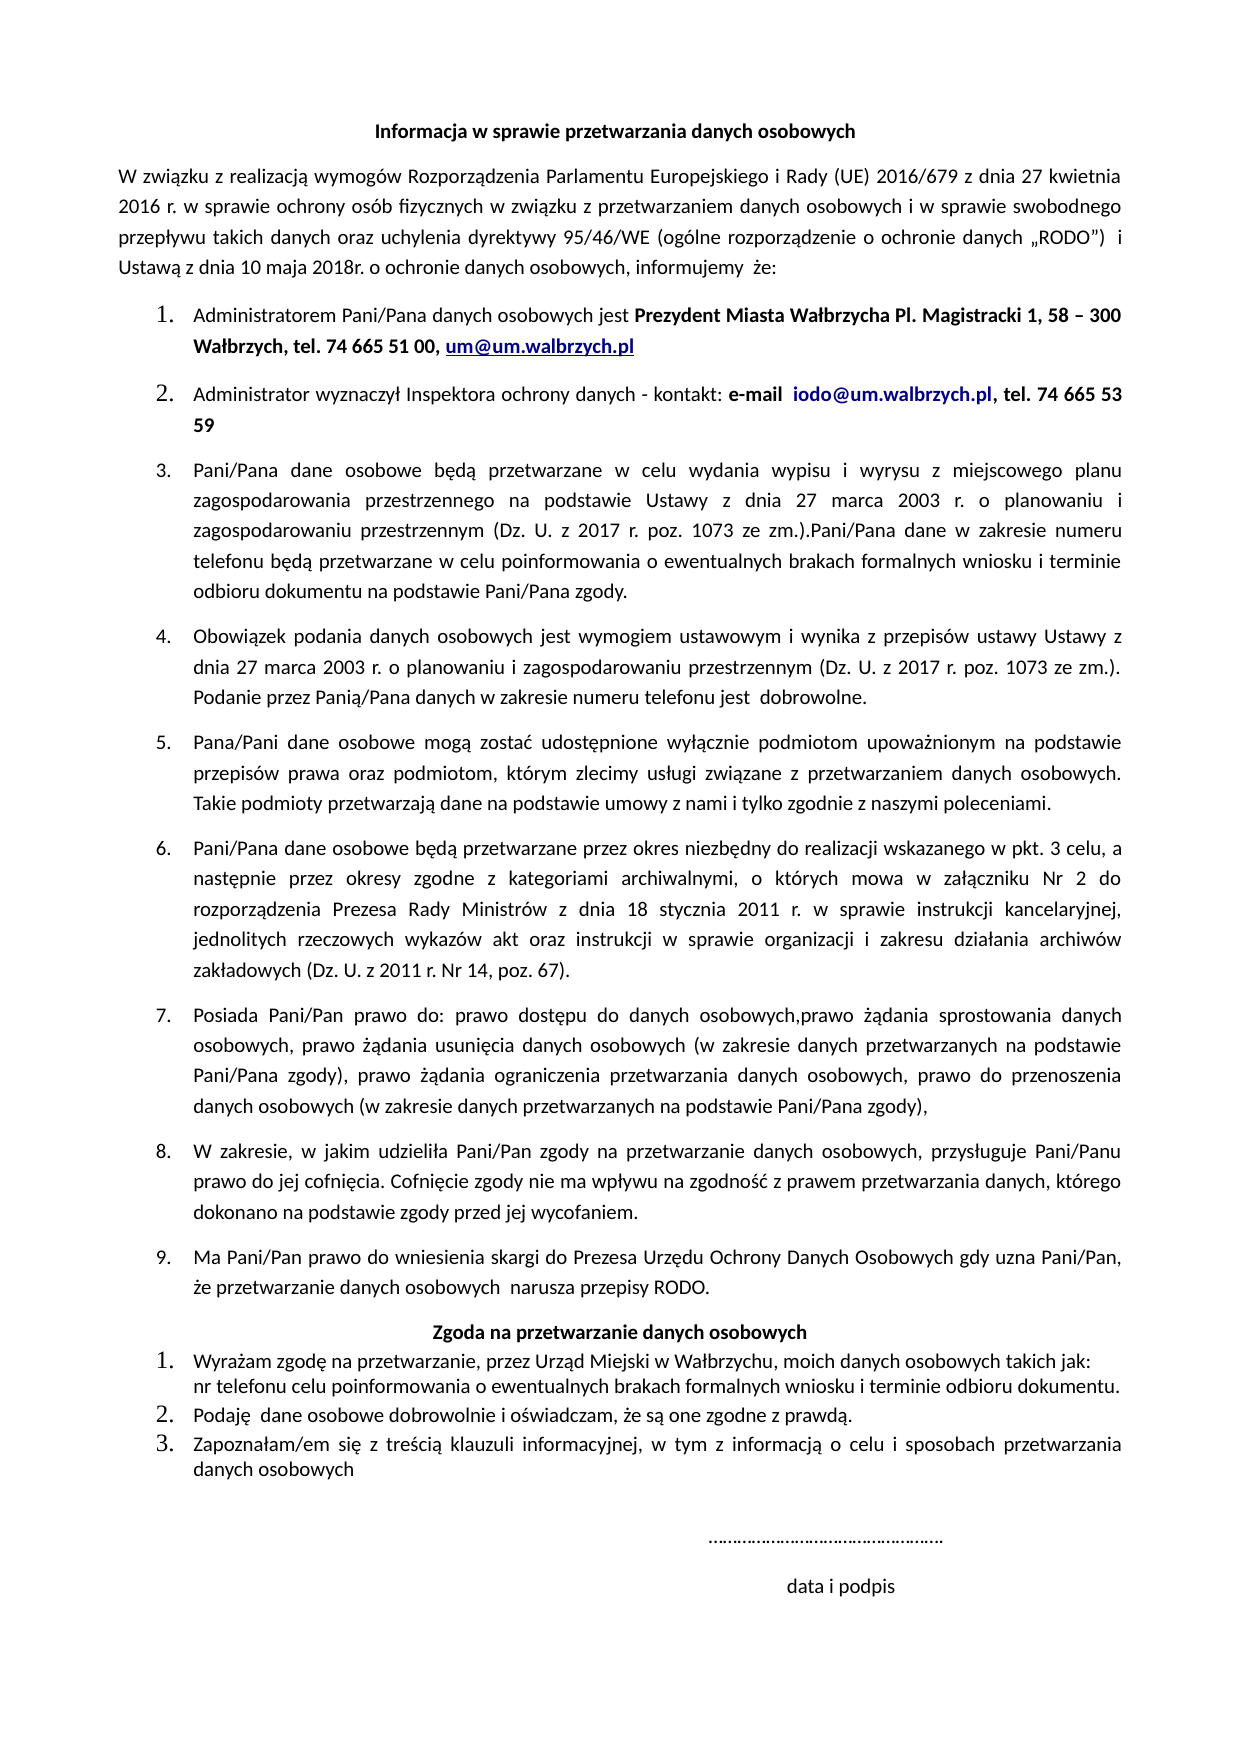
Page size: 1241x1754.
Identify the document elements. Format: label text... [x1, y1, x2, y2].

list Administrator wyznaczył Inspektora ochrony danych - kontakt: e-mail iodo@um.walbrzych.pl, tel. 74 665 53 59 [156, 378, 1122, 437]
list Posiada Pani/Pan prawo do: prawo dostępu do danych osobowych,prawo żądania sprostowania danych osobowych, prawo żądania usunięcia danych osobowych (w zakresie danych przetwarzanych na podstawie Pani/Pana zgody), prawo żądania ograniczenia przetwarzania danych osobowych, prawo do przenoszenia danych osobowych (w zakresie danych przetwarzanych na podstawie Pani/Pana zgody), [156, 1002, 1122, 1118]
list W zakresie, w jakim udzieliła Pani/Pan zgody na przetwarzanie danych osobowych, przysługuje Pani/Panu prawo do jej cofnięcia. Cofnięcie zgody nie ma wpływu na zgodność z prawem przetwarzania danych, którego dokonano na podstawie zgody przed jej wycofaniem. [156, 1138, 1122, 1224]
list Zgoda na przetwarzanie danych osobowych [118, 1319, 1122, 1345]
text W związku z realizacją wymogów Rozporządzenia Parlamentu Europejskiego i Rady (UE) 2016/679 z dnia 27 kwietnia 2016 r. w sprawie ochrony osób fizycznych w związku z przetwarzaniem danych osobowych i w sprawie swobodnego przepływu takich danych oraz uchylenia dyrektywy 95/46/WE (ogólne rozporządzenie o ochronie danych „RODO”) i Ustawą z dnia 10 maja 2018r. o ochronie danych osobowych, informujemy że: [118, 163, 1122, 280]
list Pana/Pani dane osobowe mogą zostać udostępnione wyłącznie podmiotom upoważnionym na podstawie przepisów prawa oraz podmiotom, którym zlecimy usługi związane z przetwarzaniem danych osobowych. Takie podmioty przetwarzają dane na podstawie umowy z nami i tylko zgodnie z naszymi poleceniami. [156, 729, 1122, 816]
text Informacja w sprawie przetwarzania danych osobowych [118, 118, 1122, 143]
list Pani/Pana dane osobowe będą przetwarzane w celu wydania wypisu i wyrysu z miejscowego planu zagospodarowania przestrzennego na podstawie Ustawy z dnia 27 marca 2003 r. o planowaniu i zagospodarowaniu przestrzennym (Dz. U. z 2017 r. poz. 1073 ze zm.).Pani/Pana dane w zakresie numeru telefonu będą przetwarzane w celu poinformowania o ewentualnych brakach formalnych wniosku i terminie odbioru dokumentu na podstawie Pani/Pana zgody. [156, 457, 1122, 604]
list …………………………………………. [634, 1523, 1122, 1548]
list data i podpis [634, 1573, 1122, 1599]
list Obowiązek podania danych osobowych jest wymogiem ustawowym i wynika z przepisów ustawy Ustawy z dnia 27 marca 2003 r. o planowaniu i zagospodarowaniu przestrzennym (Dz. U. z 2017 r. poz. 1073 ze zm.). Podanie przez Panią/Pana danych w zakresie numeru telefonu jest dobrowolne. [156, 623, 1122, 710]
list nr telefonu celu poinformowania o ewentualnych brakach formalnych wniosku i terminie odbioru dokumentu. [156, 1373, 1122, 1399]
list Wyrażam zgodę na przetwarzanie, przez Urząd Miejski w Wałbrzychu, moich danych osobowych takich jak: [156, 1345, 1122, 1373]
list Zapoznałam/em się z treścią klauzuli informacyjnej, w tym z informacją o celu i sposobach przetwarzania danych osobowych [156, 1428, 1122, 1482]
list Ma Pani/Pan prawo do wniesienia skargi do Prezesa Urzędu Ochrony Danych Osobowych gdy uzna Pani/Pan, że przetwarzanie danych osobowych narusza przepisy RODO. [156, 1244, 1122, 1300]
list Administratorem Pani/Pana danych osobowych jest Prezydent Miasta Wałbrzycha Pl. Magistracki 1, 58 – 300 Wałbrzych, tel. 74 665 51 00, um@um.walbrzych.pl [156, 299, 1122, 358]
list Podaję dane osobowe dobrowolnie i oświadczam, że są one zgodne z prawdą. [156, 1399, 1122, 1428]
list Pani/Pana dane osobowe będą przetwarzane przez okres niezbędny do realizacji wskazanego w pkt. 3 celu, a następnie przez okresy zgodne z kategoriami archiwalnymi, o których mowa w załączniku Nr 2 do rozporządzenia Prezesa Rady Ministrów z dnia 18 stycznia 2011 r. w sprawie instrukcji kancelaryjnej, jednolitych rzeczowych wykazów akt oraz instrukcji w sprawie organizacji i zakresu działania archiwów zakładowych (Dz. U. z 2011 r. Nr 14, poz. 67). [156, 835, 1122, 982]
